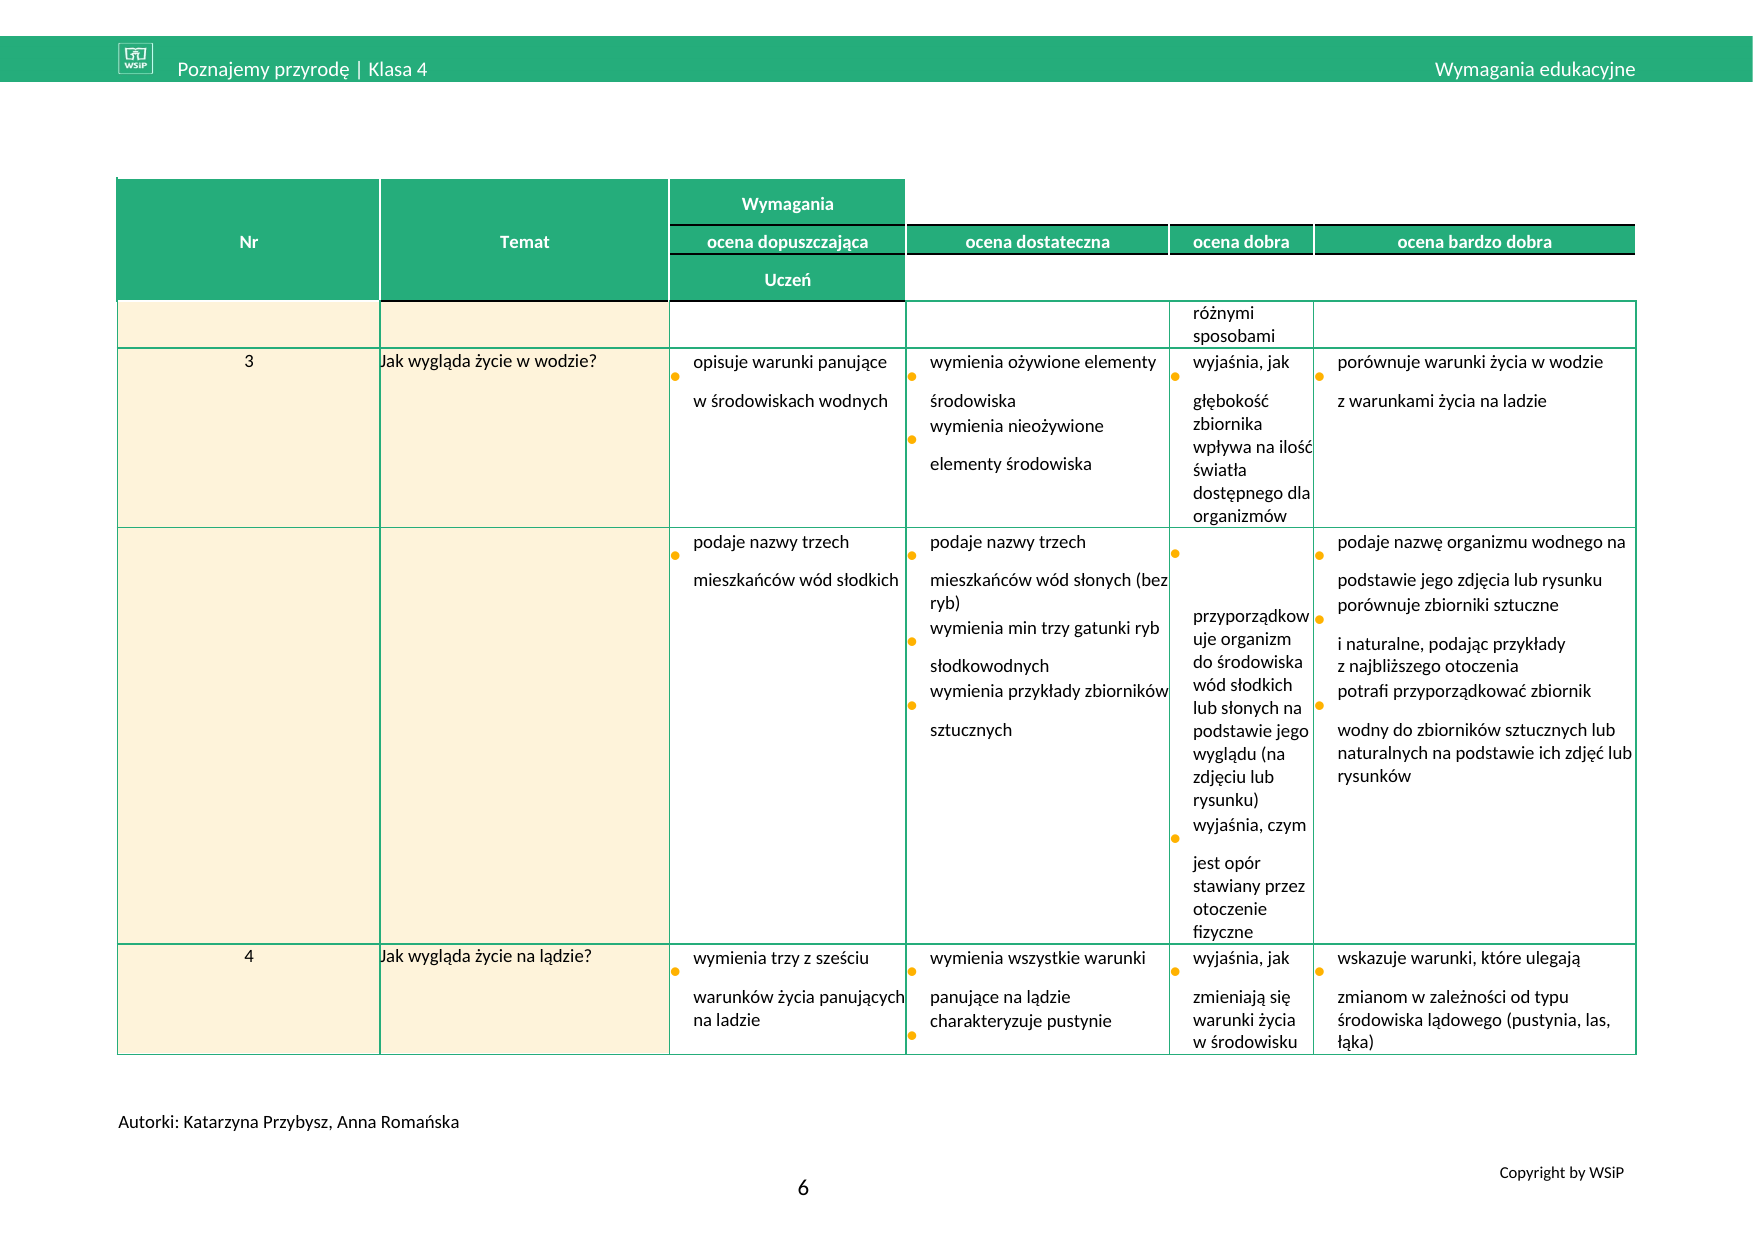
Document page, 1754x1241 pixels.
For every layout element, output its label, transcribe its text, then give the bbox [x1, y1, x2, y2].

table_cell ● wymienia ożywione elementy środowiska ● wymienia nieożywione elementy środowiska [907, 349, 1169, 527]
table_header Nr [118, 179, 379, 300]
table_cell ● wyjaśnia, jak głębokość zbiornika wpływa na ilość światła dostępnego dla organizmów [1170, 349, 1313, 527]
table_cell ● podaje nazwy trzech mieszkańców wód słonych (bez ryb) ● wymienia min trzy gatunki ryb słodkowodnych ● wymienia przykłady zbiorników sztucznych [907, 528, 1169, 943]
table_cell Jak wygląda życie na lądzie? [381, 945, 669, 1053]
table_cell [381, 528, 669, 943]
table_cell [670, 302, 905, 347]
table_cell [907, 302, 1169, 347]
table_cell [118, 302, 379, 347]
table_cell Uczeń [670, 255, 905, 300]
table_cell ● podaje nazwy trzech mieszkańców wód słodkich [670, 528, 905, 943]
table_cell ocena dopuszczająca [670, 226, 905, 253]
table_cell ocena dostateczna [907, 226, 1168, 253]
table_header Wymagania [670, 179, 905, 224]
table_cell [118, 528, 379, 943]
table_cell ● wymienia wszystkie warunki panujące na lądzie ● charakteryzuje pustynie piaszczyste i kamieniste ● wymienia naturalne i sztuczne środowiska lądowe [907, 945, 1169, 1053]
table_cell ● podaje przykłady organizmów samożywnych i cudzożywnych ● podaje przykłady organizmów roślinożernych, drapieżników i pasożytów ● opisuje przystosowania zwierząt do odżywiania się różnymi sposobami [1170, 302, 1313, 347]
table_cell ● wyjaśnia, jak zmieniają się warunki życia w środowisku lądowym w ciągu doby ● charakteryzuje pustynie lodowe ● wymienia przykłady organizmów zamieszkujących góry ● potrafi zaklasyfikować środowisko lądowe jako sztuczne lub naturalne na podstawie jego zdjęcia lub rysunku [1170, 945, 1313, 1053]
table_cell [1314, 302, 1635, 347]
table_cell ocena dobra [1170, 226, 1313, 253]
table_cell ● opisuje warunki panujące w środowiskach wodnych [670, 349, 905, 527]
table_cell [381, 302, 669, 347]
table_cell 3 [118, 349, 379, 527]
table_cell ● przyporządkowuje organizm do środowiska wód słodkich lub słonych na podstawie jego wyglądu (na zdjęciu lub rysunku) ● wyjaśnia, czym jest opór stawiany przez otoczenie fizyczne [1170, 528, 1313, 943]
table_header Temat [381, 179, 668, 300]
table_cell ● podaje nazwę organizmu wodnego na podstawie jego zdjęcia lub rysunku ● porównuje zbiorniki sztuczne i naturalne, podając przykłady z najbliższego otoczenia ● potrafi przyporządkować zbiornik wodny do zbiorników sztucznych lub naturalnych na podstawie ich zdjęć lub rysunków [1314, 528, 1635, 943]
table_cell ocena bardzo dobra [1315, 226, 1635, 253]
picture [0, 36, 1753, 82]
table_cell ● porównuje warunki życia w wodzie z warunkami życia na ladzie [1314, 349, 1635, 527]
table_cell ● wymienia trzy z sześciu warunków życia panujących na ladzie ● podaje łąkę, las, pustynie jako przykłady środowisk lądowych ● wymienia pięć dowolnych organizmów lądowych [670, 945, 905, 1053]
table_cell ● wskazuje warunki, które ulegają zmianom w zależności od typu środowiska lądowego (pustynia, las, łąka) ● opisuje cechy wybranych organizmów, które przystosowały je do życia w górach i na pustyniach ● porównuje lądowe środowiska sztuczne z naturalnymi [1314, 945, 1635, 1053]
table_cell Jak wygląda życie w wodzie? [381, 349, 669, 527]
table_cell 4 [118, 945, 379, 1053]
